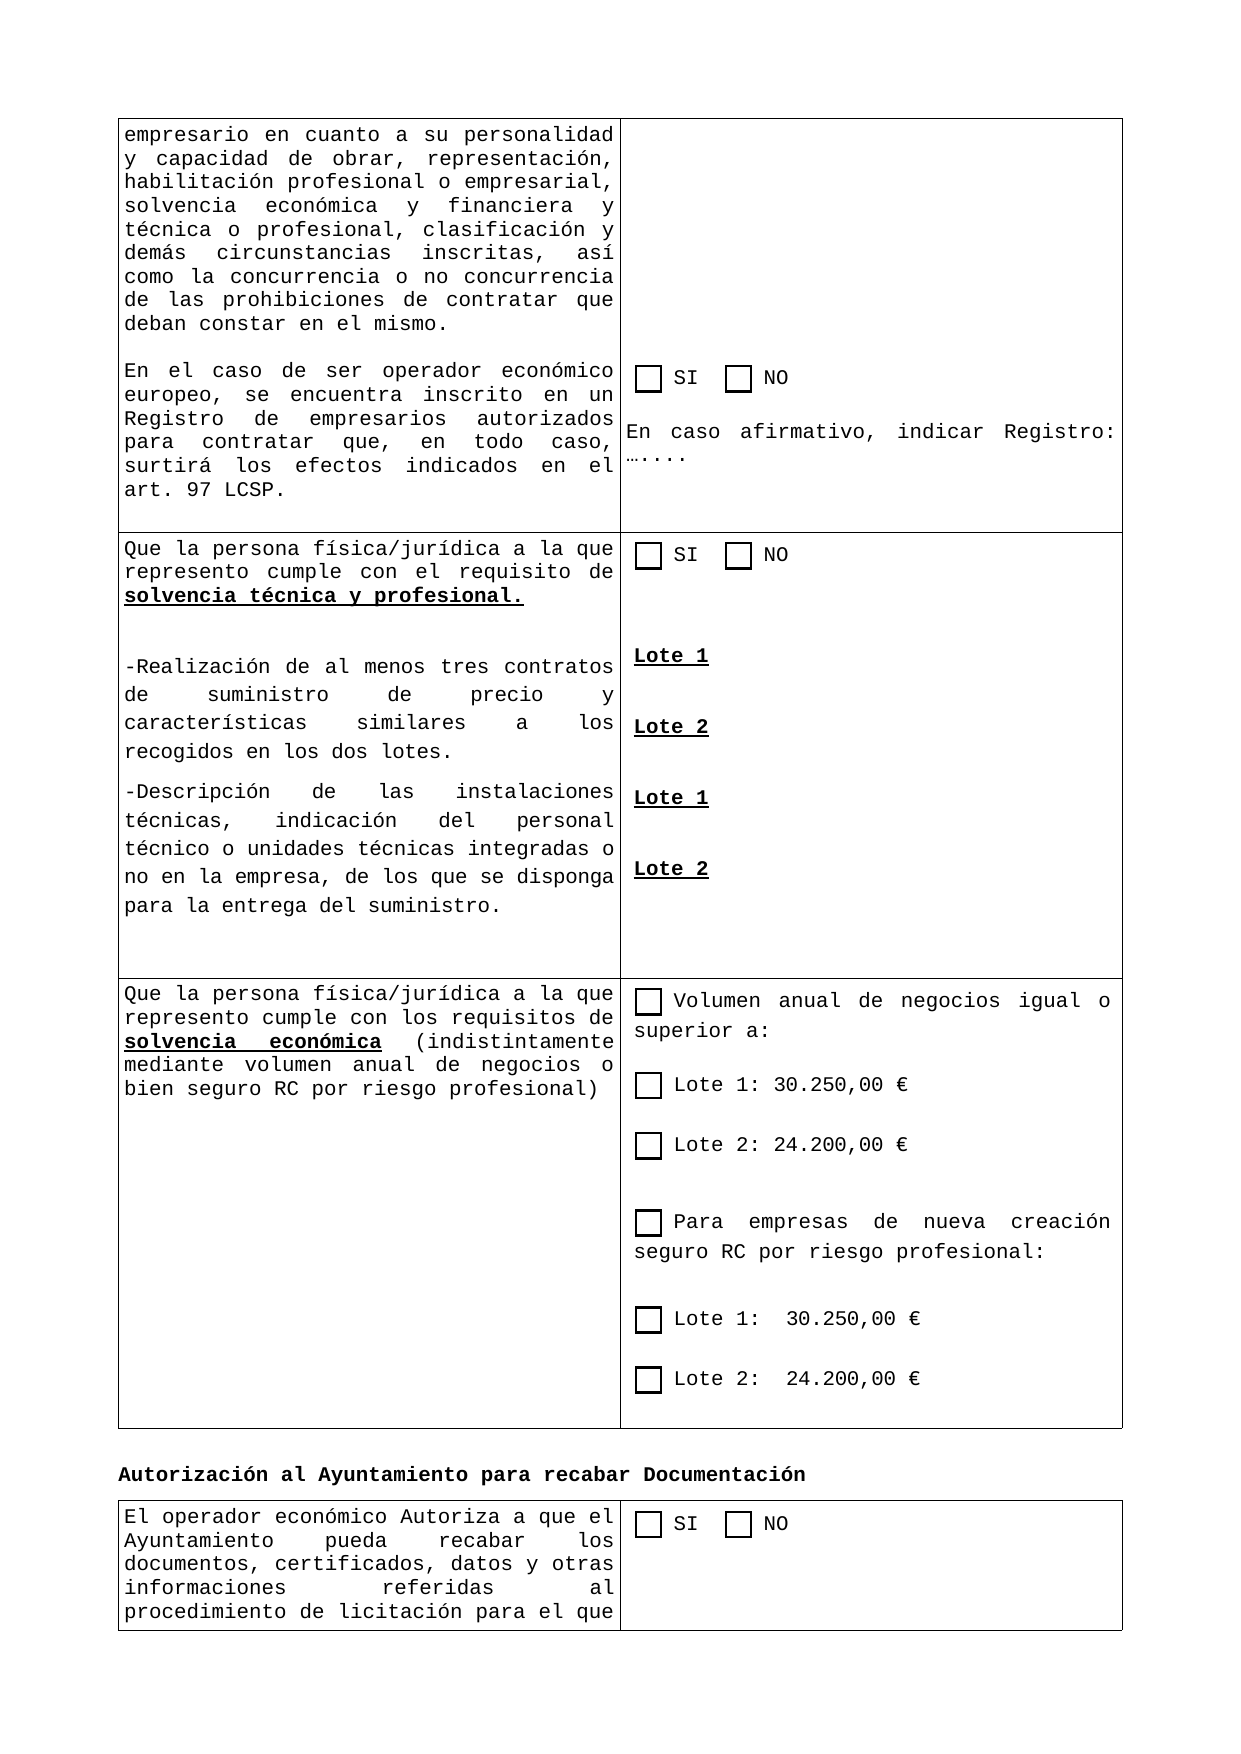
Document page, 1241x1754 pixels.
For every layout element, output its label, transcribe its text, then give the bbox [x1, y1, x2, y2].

table_cell Que la persona física/jurídica a la que represento cumple con los requisitos de solvencia económica (indistintamente mediante volumen anual de negocios o bien seguro RC por riesgo profesional) [119, 979, 620, 1428]
text Autorización al Ayuntamiento para recabar Documentación [118, 1464, 1122, 1488]
table_header SI NO [621, 1501, 1122, 1630]
table_cell Que la persona física/jurídica a la que represento cumple con el requisito de solvencia técnica y profesional. -Realización de al menos tres contratos de suministro de precio y características similares a los recogidos en los dos lotes. -Descripción de las instalaciones técnicas, indicación del personal técnico o unidades técnicas integradas o no en la empresa, de los que se disponga para la entrega del suministro. [119, 533, 620, 978]
table_cell Volumen anual de negocios igual o superior a: Lote 1: 30.250,00 € Lote 2: 24.200,00 € Para empresas de nueva creación seguro RC por riesgo profesional: Seguro de responsabilidad civil por riesgos profesionales como mínimo de los siguientes importes: Lote 1: 30.250,00 € Lote 2: 24.200,00 € [621, 979, 1122, 1428]
table_cell SI NO Lote 1 Lote 2 Lote 1 Lote 2 [621, 533, 1122, 978]
table_header SI NO En caso afirmativo, indicar Registro: ….... [621, 119, 1122, 532]
table_header empresario en cuanto a su personalidad y capacidad de obrar, representación, habilitación profesional o empresarial, solvencia económica y financiera y técnica o profesional, clasificación y demás circunstancias inscritas, así como la concurrencia o no concurrencia de las prohibiciones de contratar que deban constar en el mismo. En el caso de ser operador económico europeo, se encuentra inscrito en un Registro de empresarios autorizados para contratar que, en todo caso, surtirá los efectos indicados en el art. 97 LCSP. [119, 119, 620, 532]
table_header El operador económico Autoriza a que el Ayuntamiento pueda recabar los documentos, certificados, datos y otras informaciones referidas al procedimiento de licitación para el que [119, 1501, 620, 1630]
